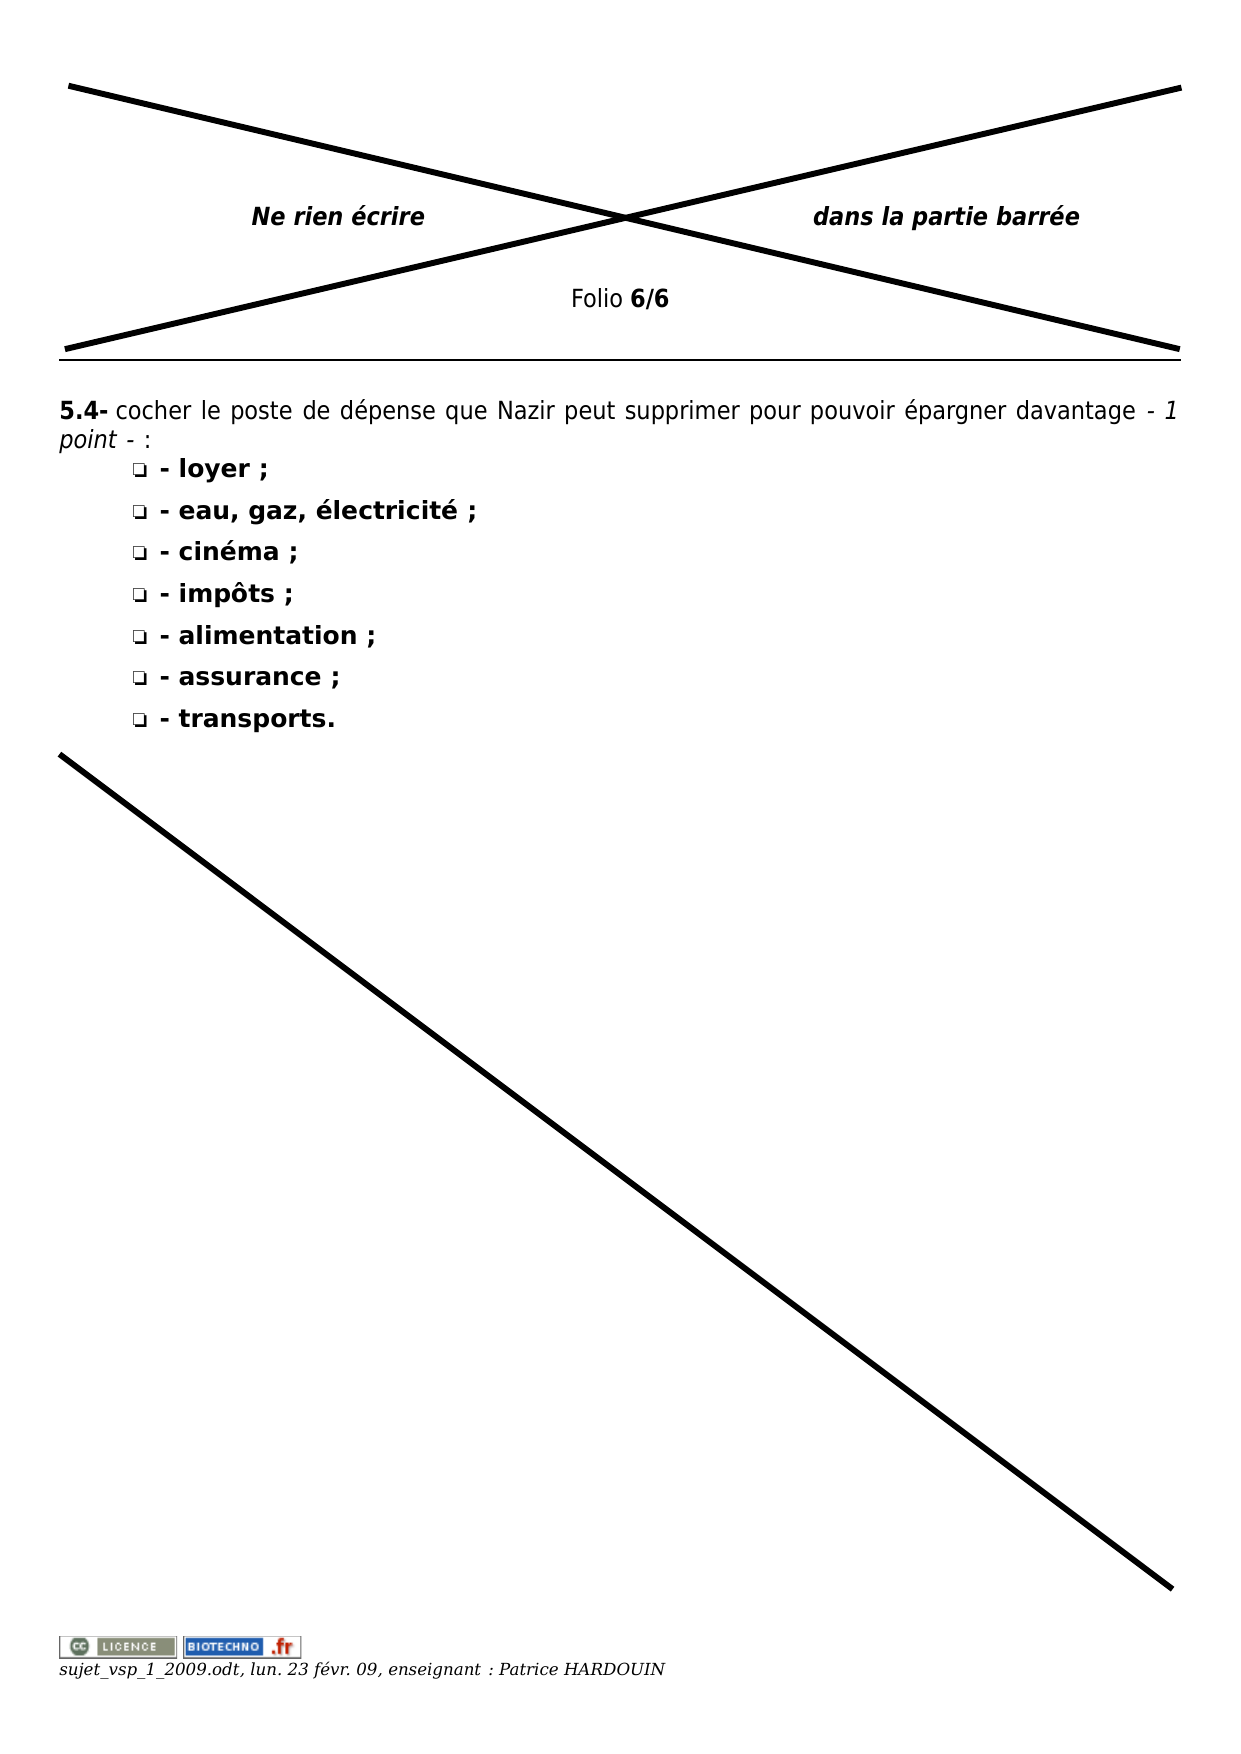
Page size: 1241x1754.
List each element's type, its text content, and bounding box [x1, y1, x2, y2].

text  - transports. [59, 704, 1181, 733]
text  - alimentation ; [59, 621, 1181, 650]
text  - impôts ; [59, 579, 1181, 608]
picture [59, 1636, 178, 1659]
picture [183, 1636, 302, 1659]
text  - assurance ; [59, 662, 1181, 692]
text  - loyer ; [59, 454, 1181, 483]
text  - eau, gaz, électricité ; [59, 496, 1181, 525]
text  - cinéma ; [59, 537, 1181, 567]
text 5.4- cocher le poste de dépense que Nazir peut supprimer pour pouvoir épargner davantage - 1 point - : [59, 396, 1181, 454]
